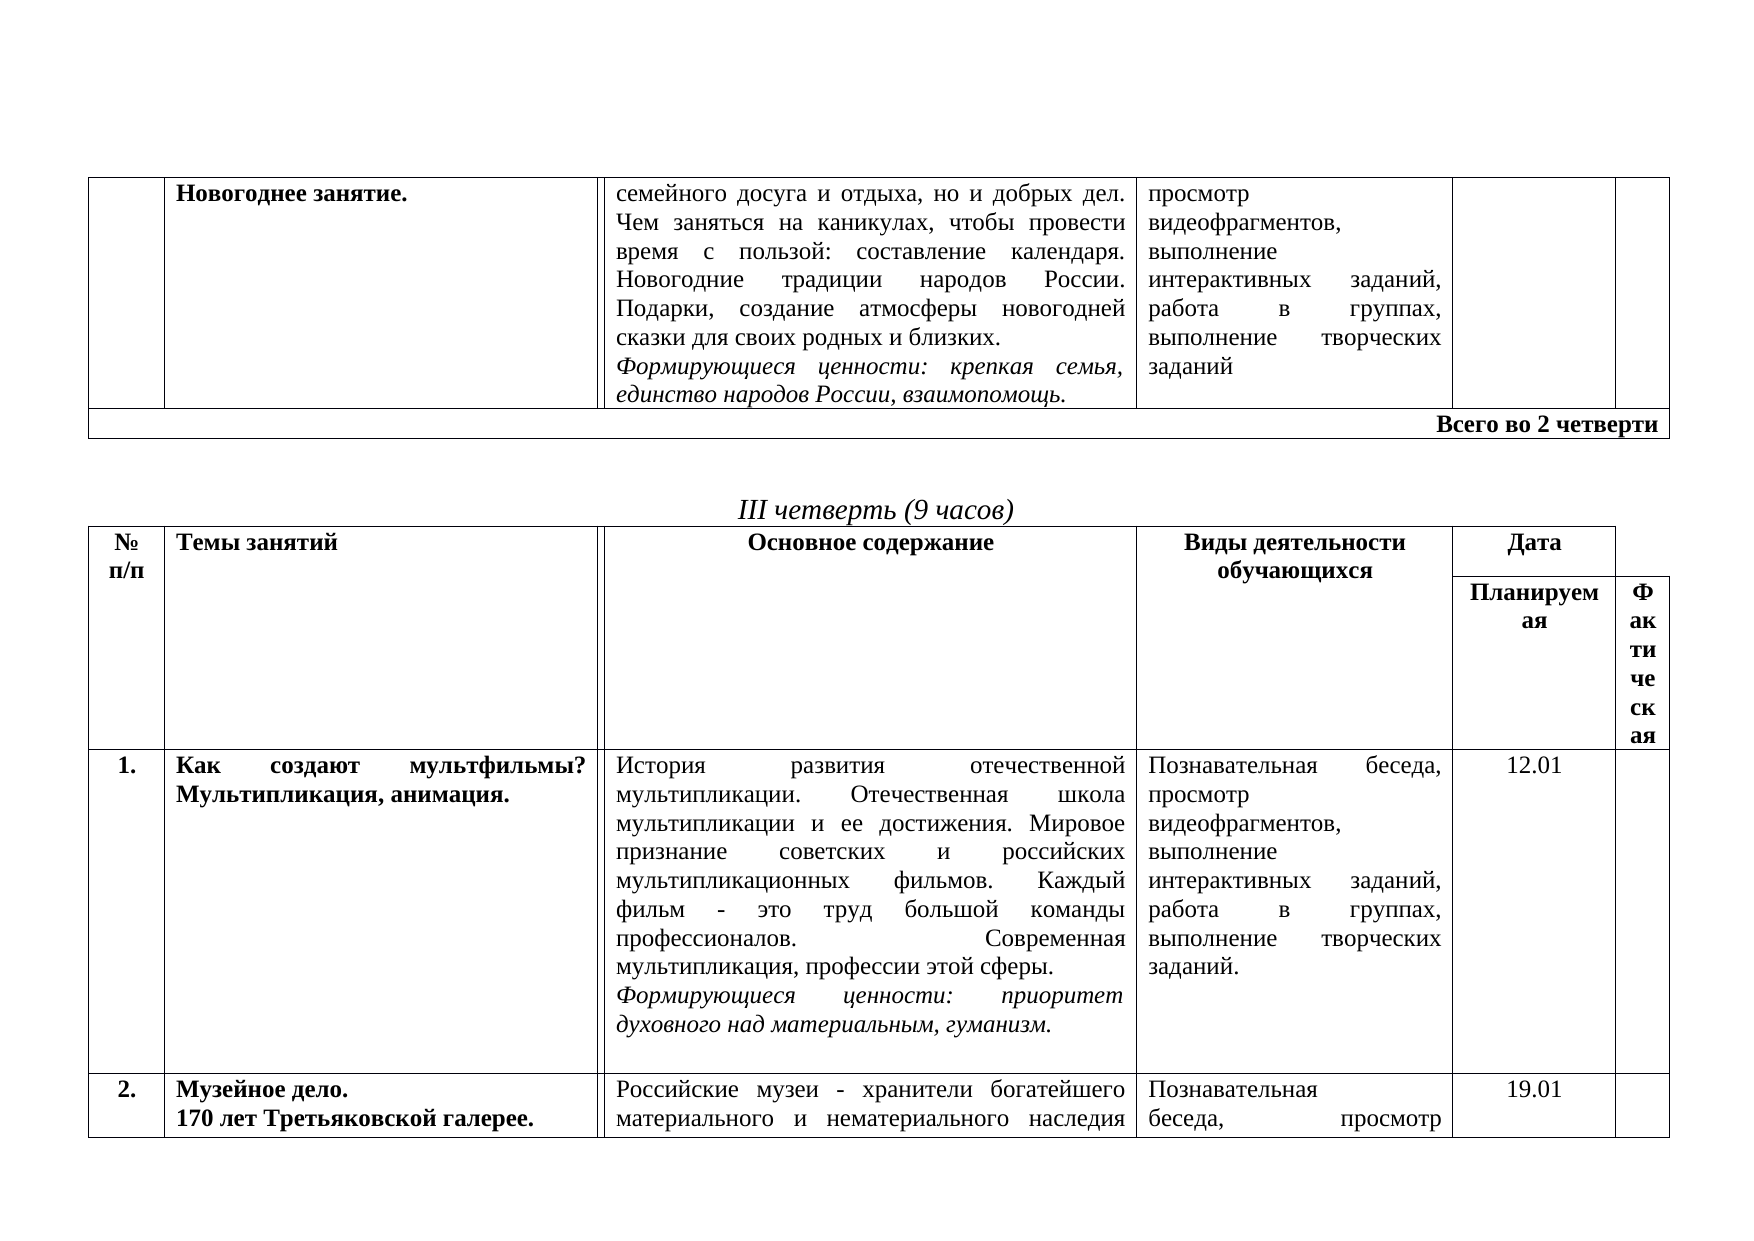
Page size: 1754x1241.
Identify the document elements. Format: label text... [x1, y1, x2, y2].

table_cell Познавательная беседа, просмотр [1137, 1074, 1452, 1137]
table_cell семейного досуга и отдыха, но и добрых дел. Чем заняться на каникулах, чтобы провести время с пользой: составление календаря. Новогодние традиции народов России. Подарки, создание атмосферы новогодней сказки для своих родных и близких. Формирующиеся ценности: крепкая семья, единство народов России, взаимопомощь. [605, 178, 1136, 408]
table_cell 2. [89, 1074, 164, 1137]
table_cell 1ч [598, 1074, 604, 1137]
table_cell [89, 178, 164, 408]
table_cell [1453, 178, 1615, 408]
table_cell Как создают мультфильмы? Мультипликация, анимация. [165, 750, 597, 1073]
table_cell Всего во 2 четверти [89, 409, 1669, 438]
table_header Основное содержание [605, 527, 1136, 749]
table_cell просмотр видеофрагментов, выполнение интерактивных заданий, работа в группах, выполнение творческих заданий [1137, 178, 1452, 408]
table_cell 1ч [598, 750, 604, 1073]
table_cell 19.01 [1453, 1074, 1615, 1137]
table_cell Российские музеи - хранители богатейшего материального и нематериального наследия [605, 1074, 1136, 1137]
table_cell [1616, 1074, 1669, 1137]
table_cell Фактическая [1616, 577, 1669, 749]
table_cell История развития отечественной мультипликации. Отечественная школа мультипликации и ее достижения. Мировое признание советских и российских мультипликационных фильмов. Каждый фильм - это труд большой команды профессионалов. Современная мультипликация, профессии этой сферы. Формирующиеся ценности: приоритет духовного над материальным, гуманизм. [605, 750, 1136, 1073]
table_cell Новогоднее занятие. [165, 178, 597, 408]
table_cell Планируемая [1453, 577, 1615, 749]
table_cell [1616, 178, 1669, 408]
table_header Виды деятельности обучающихся [1137, 527, 1452, 749]
table_cell [1616, 750, 1669, 1073]
table_header Темы занятий [165, 527, 597, 749]
table_cell 12.01 [1453, 750, 1615, 1073]
text III четверть (9 часов) [118, 492, 1636, 526]
table_header Дата [1453, 527, 1615, 576]
table_cell 1ч [598, 178, 604, 408]
table_cell 1. [89, 750, 164, 1073]
table_header № п/п [89, 527, 164, 749]
table_cell Познавательная беседа, просмотр видеофрагментов, выполнение интерактивных заданий, работа в группах, выполнение творческих заданий. [1137, 750, 1452, 1073]
table_header К-во часов [598, 527, 604, 749]
table_cell Музейное дело. 170 лет Третьяковской галерее. [165, 1074, 597, 1137]
